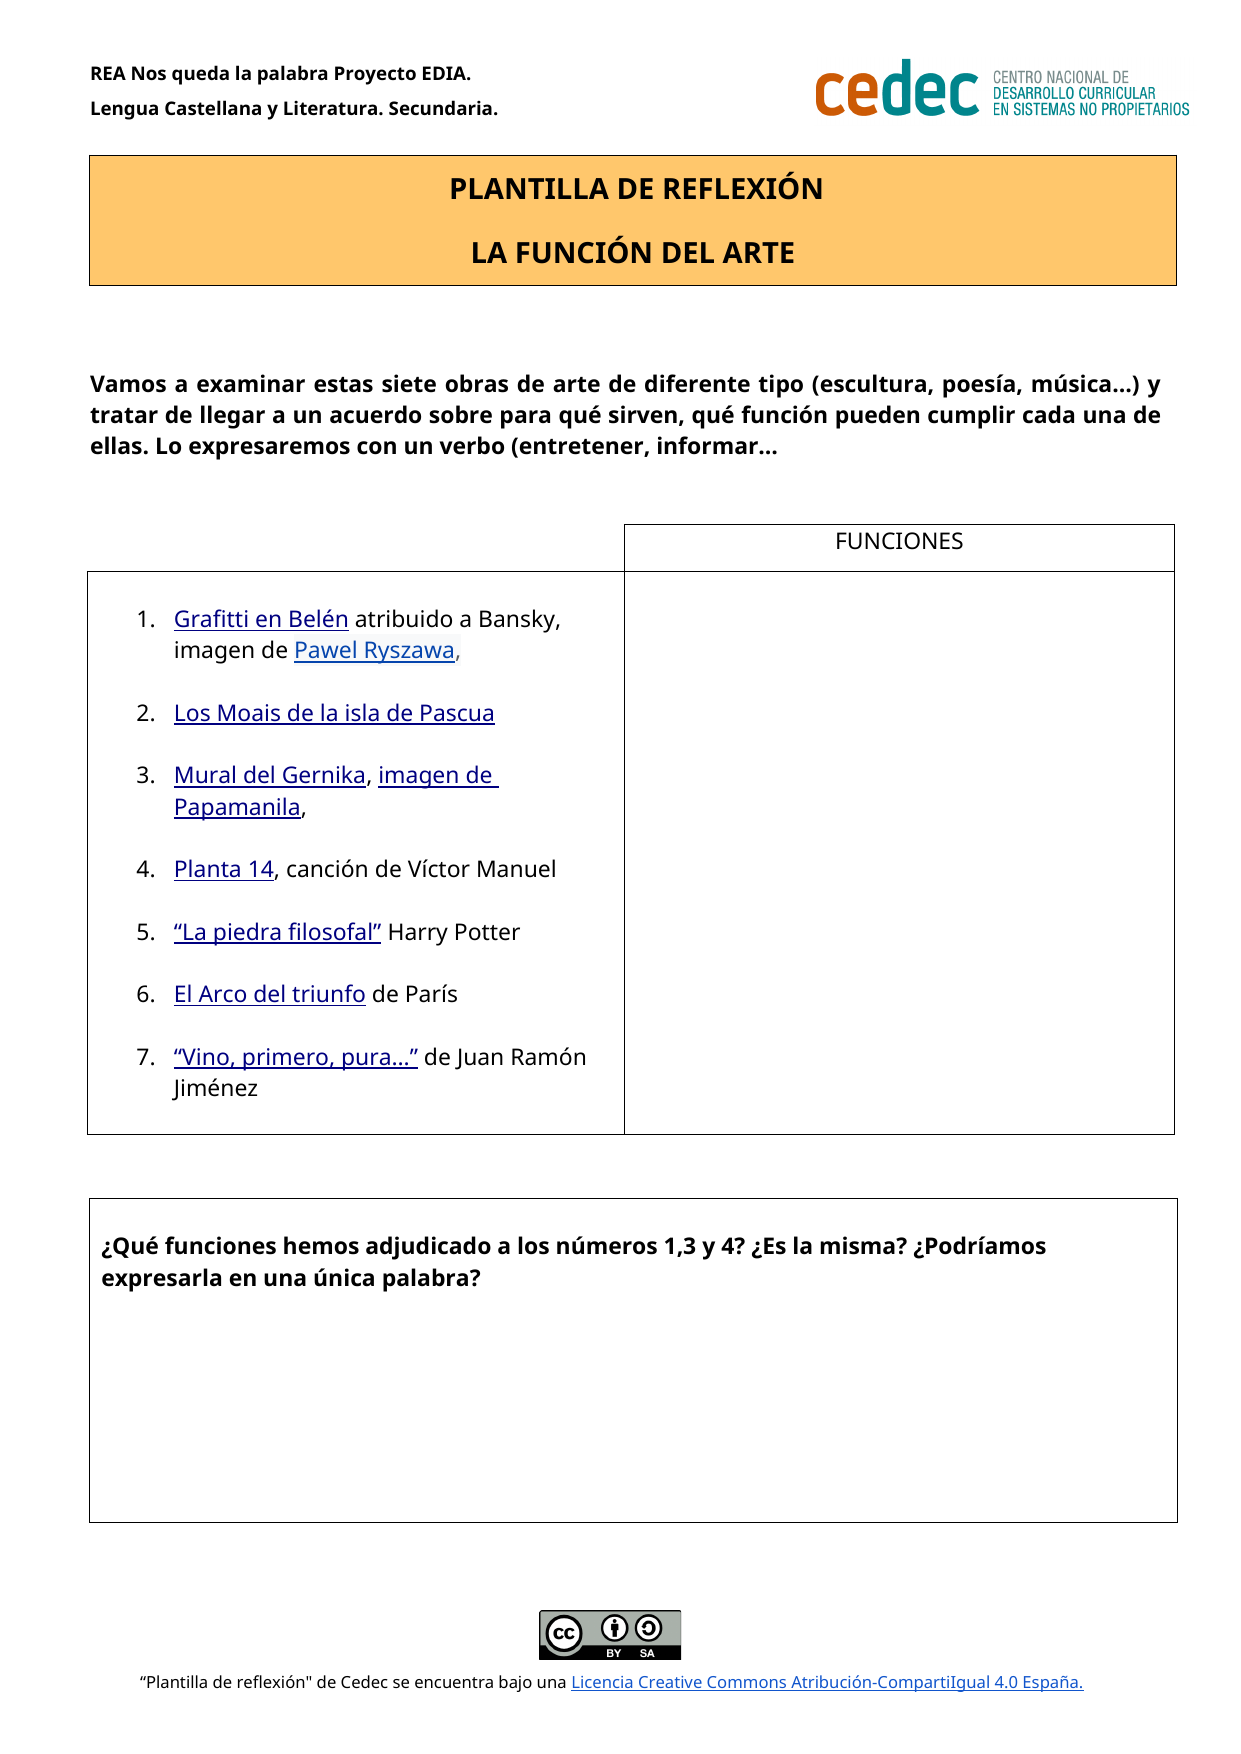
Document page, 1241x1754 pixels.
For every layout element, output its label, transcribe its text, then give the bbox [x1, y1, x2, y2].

picture [813, 57, 1198, 126]
list Vamos a examinar estas siete obras de arte de diferente tipo (escultura, poesía, música…) y tratar de llegar a un acuerdo sobre para qué sirven, qué función pueden cumplir cada una de ellas. Lo expresaremos con un verbo (entretener, informar… [90, 368, 1163, 461]
table_header FUNCIONES [625, 525, 1174, 571]
table_header ¿Qué funciones hemos adjudicado a los números 1,3 y 4? ¿Es la misma? ¿Podríamos expresarla en una única palabra? [90, 1199, 1177, 1522]
table_cell Grafitti en Belén atribuido a Bansky, imagen de Pawel Ryszawa, Los Moais de la isla de Pascua Mural del Gernika, imagen de Papamanila, Planta 14, canción de Víctor Manuel “La piedra filosofal” Harry Potter El Arco del triunfo de París “Vino, primero, pura…” de Juan Ramón Jiménez [88, 572, 624, 1134]
picture [539, 1610, 682, 1660]
table_header PLANTILLA DE REFLEXIÓN LA FUNCIÓN DEL ARTE [90, 156, 1176, 285]
table_header [88, 524, 624, 571]
table_cell [625, 572, 1174, 1134]
